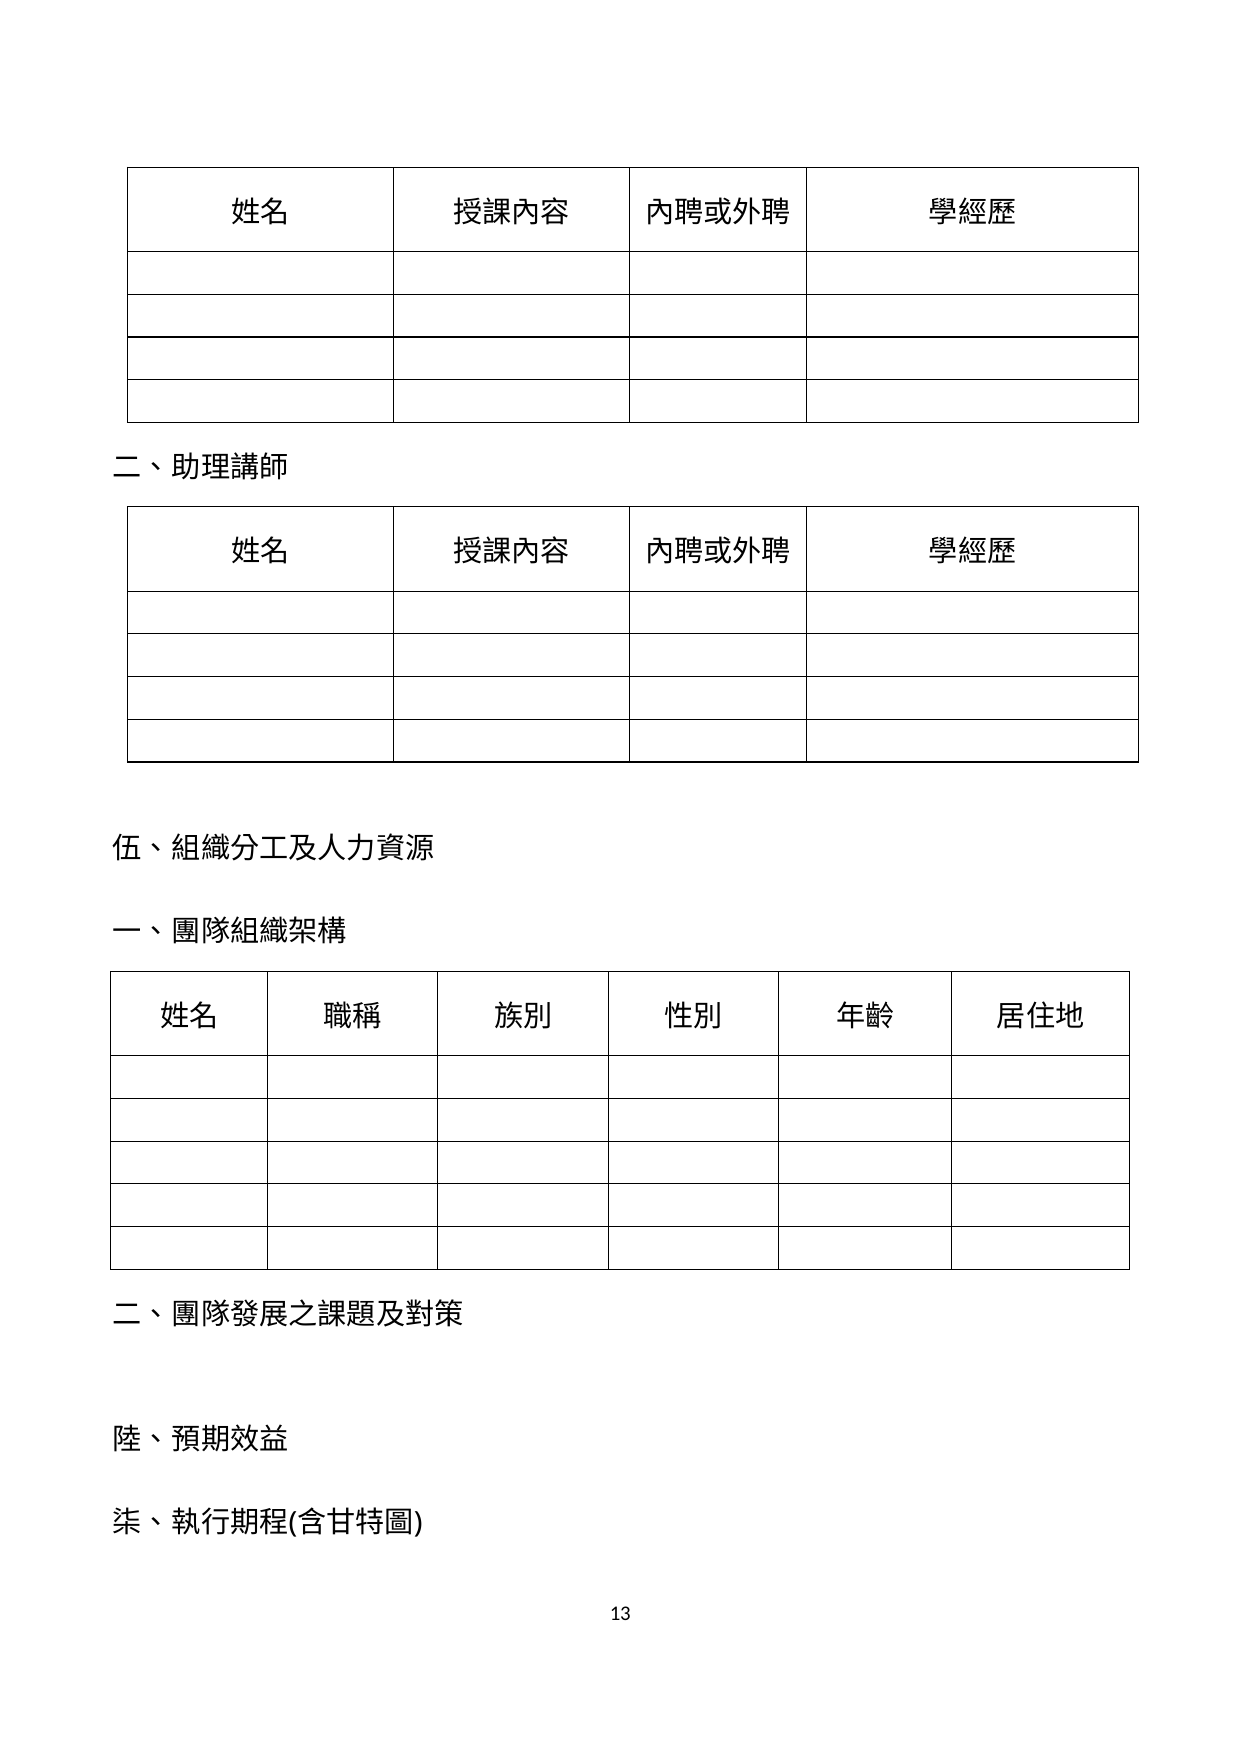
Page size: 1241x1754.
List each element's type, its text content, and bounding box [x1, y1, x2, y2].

table_cell [268, 1227, 437, 1269]
table_cell [630, 592, 806, 633]
table_cell [111, 1184, 267, 1226]
table_cell [779, 1227, 951, 1269]
list 助理講師 [112, 423, 1128, 506]
table_cell [807, 592, 1138, 633]
list 預期效益 [112, 1395, 1128, 1478]
table_cell [807, 677, 1138, 719]
table_cell [609, 1056, 778, 1098]
table_cell [438, 1227, 608, 1269]
table_header 姓名 [128, 507, 393, 591]
list 執行期程(含甘特圖) [112, 1478, 1128, 1561]
table_cell [128, 677, 393, 719]
table_header 姓名 [111, 972, 267, 1055]
table_cell [779, 1056, 951, 1098]
table_cell [438, 1099, 608, 1141]
table_header 授課內容 [394, 168, 629, 251]
table_header 居住地 [952, 972, 1129, 1055]
table_cell [438, 1056, 608, 1098]
table_cell [952, 1184, 1129, 1226]
table_cell [630, 295, 806, 336]
list 組織分工及人力資源 [112, 804, 1128, 887]
table_cell [394, 380, 629, 422]
table_cell [268, 1056, 437, 1098]
table_cell [394, 592, 629, 633]
table_header 姓名 [128, 168, 393, 251]
table_cell [268, 1099, 437, 1141]
list 團隊組織架構 [112, 887, 1128, 971]
table_cell [128, 252, 393, 294]
list 團隊發展之課題及對策 [112, 1270, 1128, 1353]
table_cell [438, 1184, 608, 1226]
table_cell [630, 252, 806, 294]
table_header 學經歷 [807, 168, 1138, 251]
table_cell [111, 1142, 267, 1183]
table_cell [779, 1142, 951, 1183]
table_cell [128, 380, 393, 422]
table_cell [952, 1227, 1129, 1269]
table_header 內聘或外聘 [630, 507, 806, 591]
table_cell [111, 1056, 267, 1098]
table_cell [128, 295, 393, 336]
table_header 性別 [609, 972, 778, 1055]
table_cell [268, 1142, 437, 1183]
table_cell [952, 1099, 1129, 1141]
table_cell [630, 677, 806, 719]
table_cell [630, 338, 806, 379]
table_cell [630, 380, 806, 422]
table_cell [807, 380, 1138, 422]
table_cell [807, 634, 1138, 676]
table_cell [630, 720, 806, 761]
table_cell [807, 720, 1138, 761]
table_header 族別 [438, 972, 608, 1055]
table_cell [394, 720, 629, 761]
table_cell [394, 338, 629, 379]
table_header 內聘或外聘 [630, 168, 806, 251]
table_cell [111, 1227, 267, 1269]
table_cell [630, 634, 806, 676]
table_cell [268, 1184, 437, 1226]
table_cell [128, 720, 393, 761]
table_cell [609, 1099, 778, 1141]
table_cell [807, 295, 1138, 336]
table_cell [952, 1056, 1129, 1098]
table_header 職稱 [268, 972, 437, 1055]
table_cell [128, 592, 393, 633]
table_cell [128, 338, 393, 379]
table_cell [394, 252, 629, 294]
table_cell [609, 1227, 778, 1269]
table_header 學經歷 [807, 507, 1138, 591]
table_header 年齡 [779, 972, 951, 1055]
table_cell [394, 634, 629, 676]
table_cell [111, 1099, 267, 1141]
table_cell [438, 1142, 608, 1183]
table_cell [807, 338, 1138, 379]
table_cell [394, 677, 629, 719]
table_cell [779, 1184, 951, 1226]
table_cell [807, 252, 1138, 294]
table_cell [394, 295, 629, 336]
table_header 授課內容 [394, 507, 629, 591]
table_cell [128, 634, 393, 676]
table_cell [609, 1184, 778, 1226]
table_cell [779, 1099, 951, 1141]
table_cell [609, 1142, 778, 1183]
table_cell [952, 1142, 1129, 1183]
